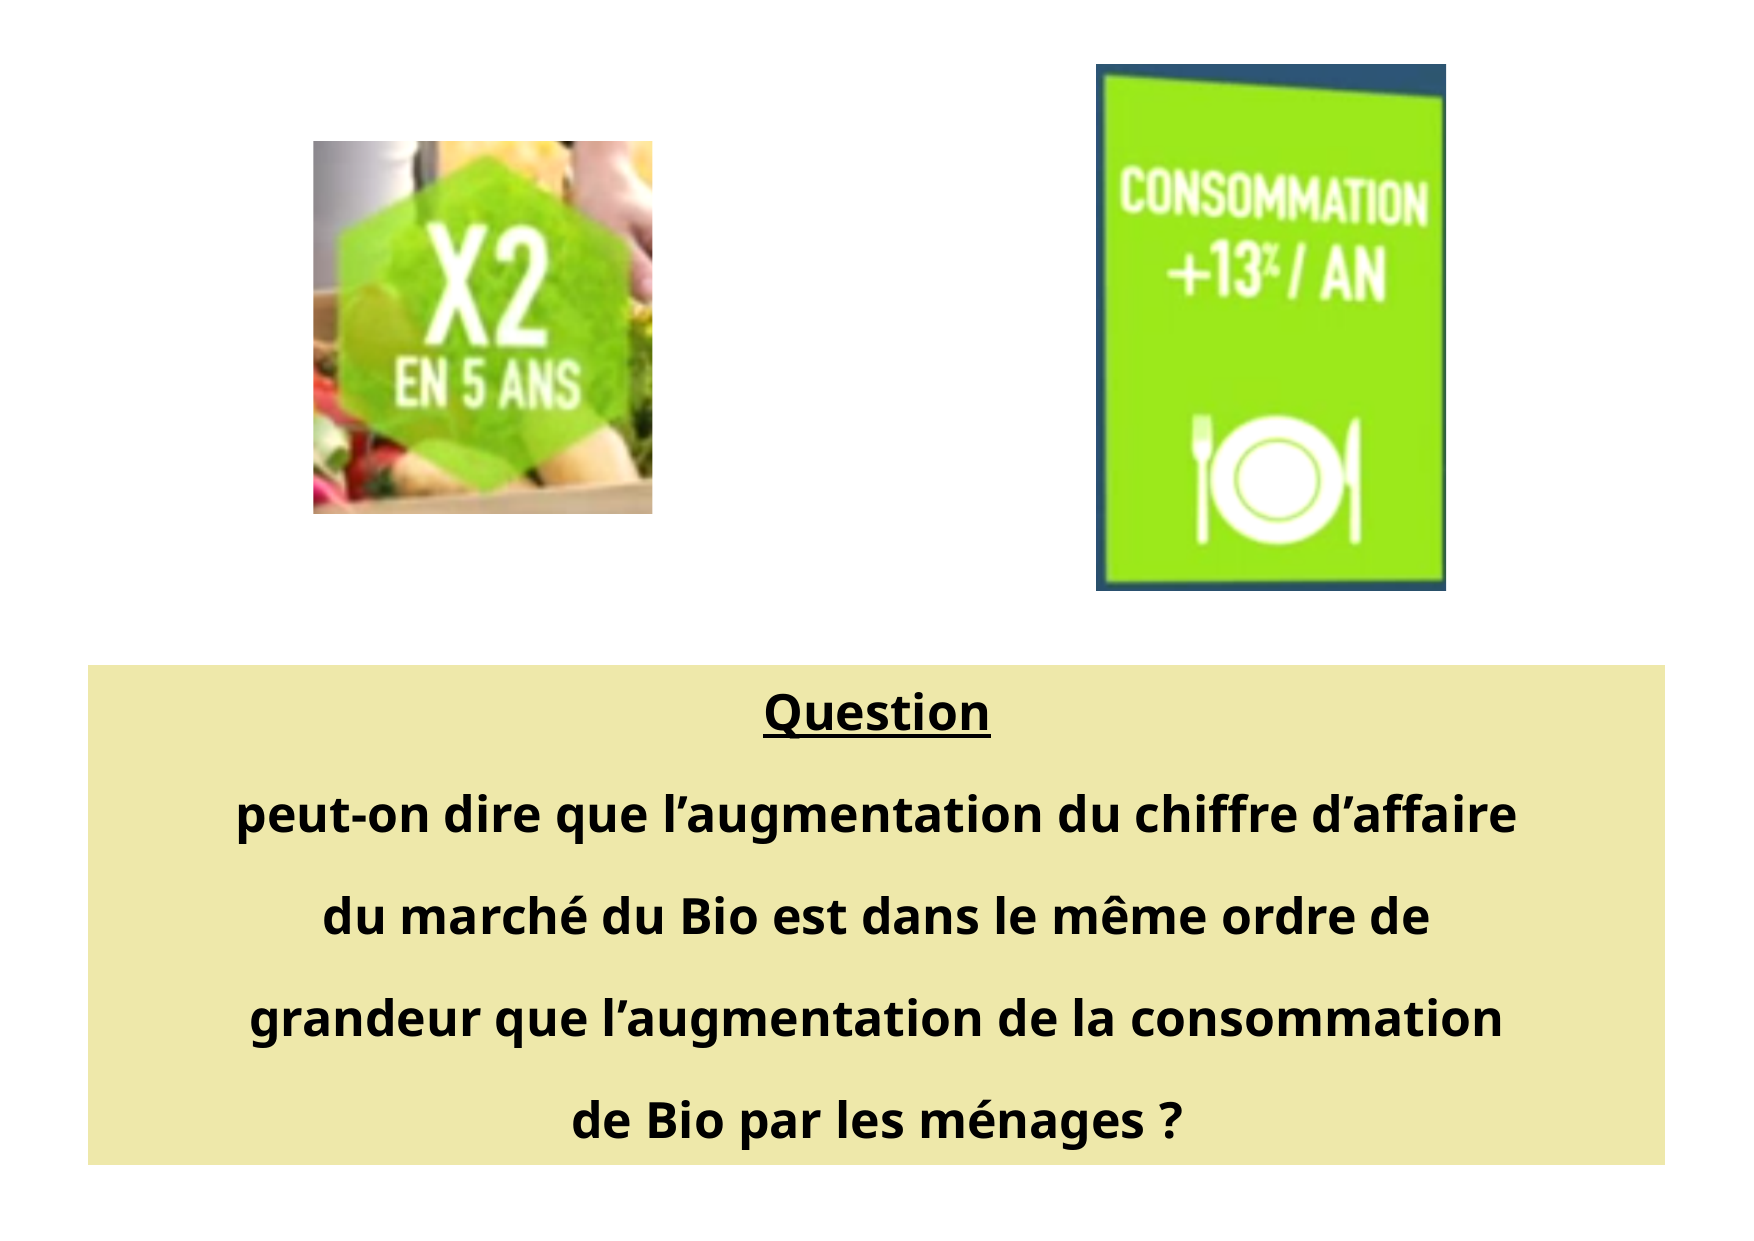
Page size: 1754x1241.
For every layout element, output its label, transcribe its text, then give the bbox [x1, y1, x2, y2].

text grandeur que l’augmentation de la consommation [88, 971, 1665, 1051]
text du marché du Bio est dans le même ordre de [88, 869, 1665, 949]
table_header [877, 59, 1665, 597]
picture [313, 141, 653, 514]
text de Bio par les ménages ? [88, 1073, 1665, 1165]
text peut-on dire que l’augmentation du chiffre d’affaire [88, 767, 1665, 847]
text Question [88, 665, 1665, 745]
picture [1096, 64, 1447, 591]
table_header [89, 59, 877, 597]
